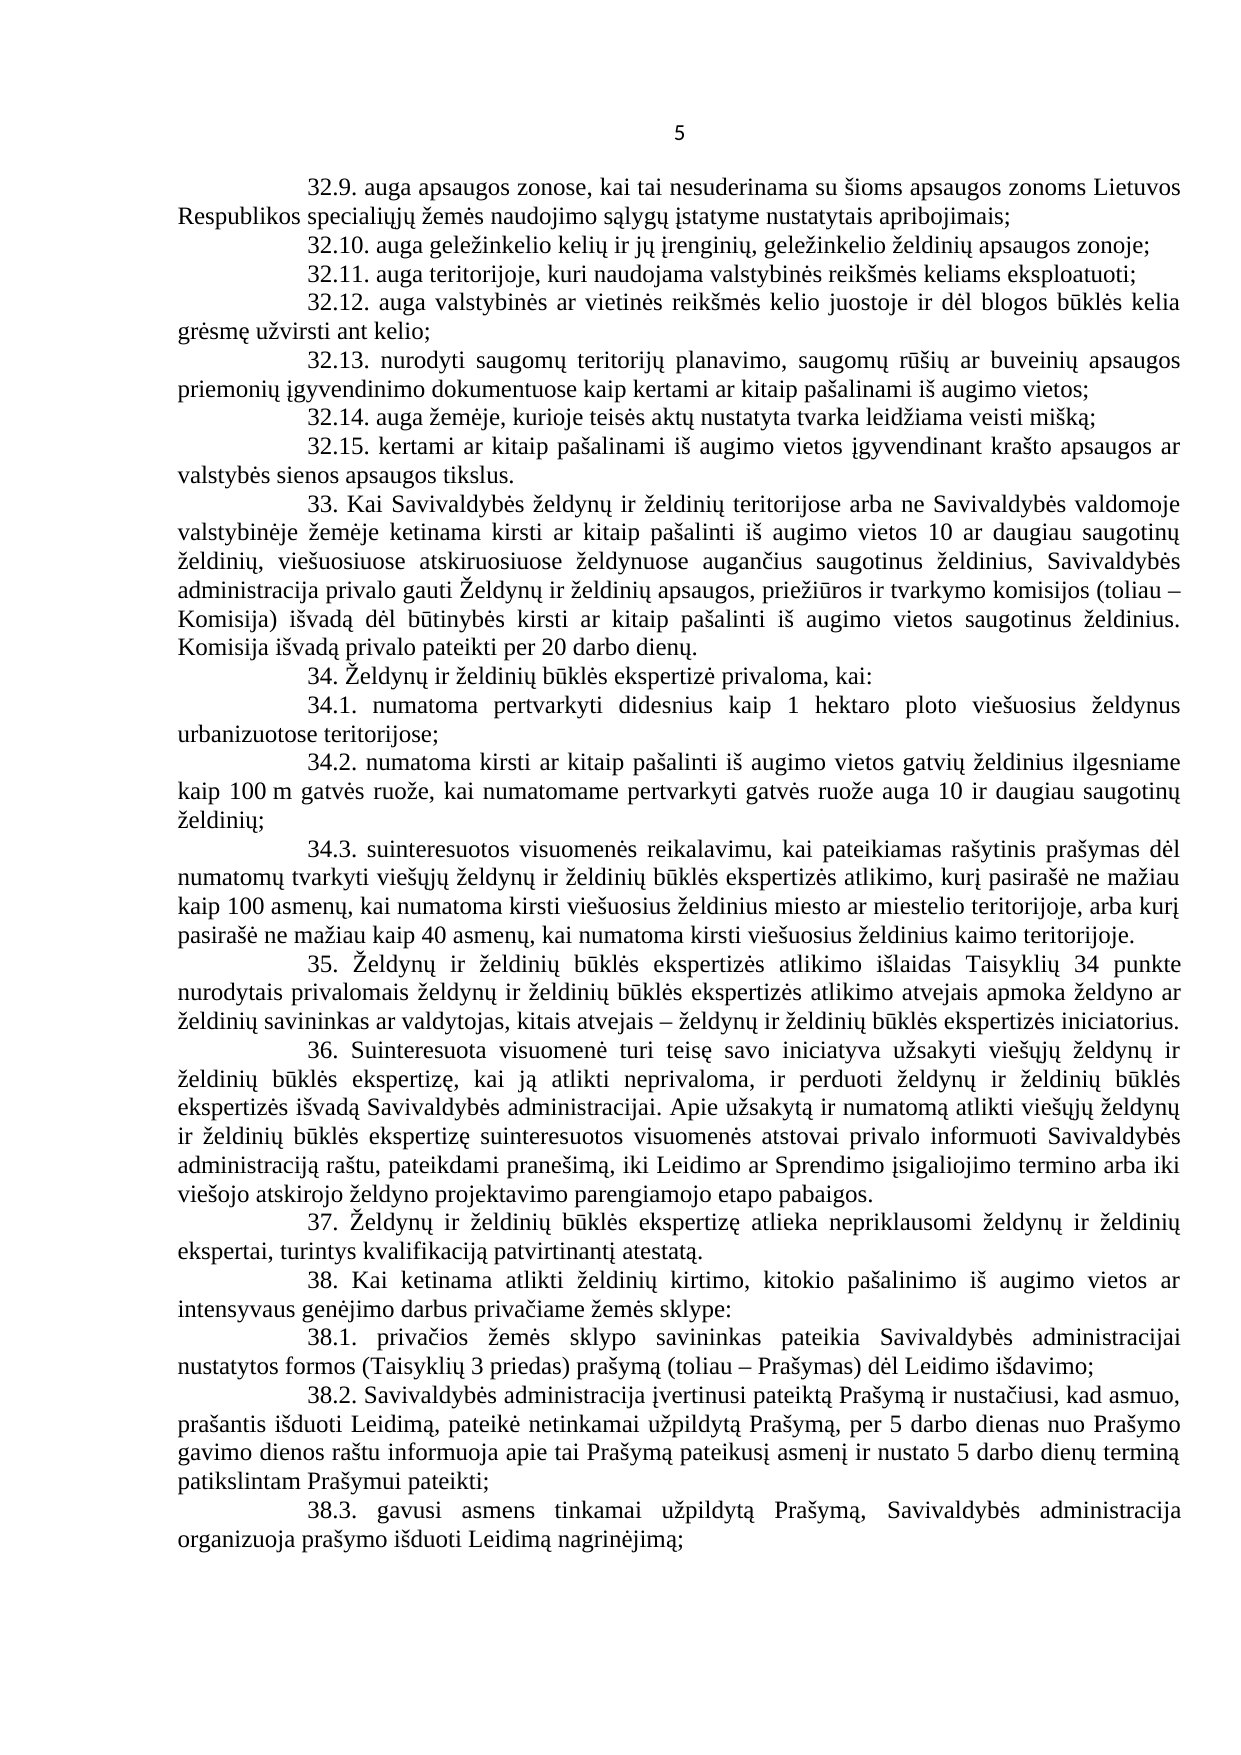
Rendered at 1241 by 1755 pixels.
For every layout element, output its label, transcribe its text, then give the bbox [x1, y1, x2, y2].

text 32.10. auga geležinkelio kelių ir jų įrenginių, geležinkelio želdinių apsaugos zonoje; [177, 230, 1181, 259]
text 38. Kai ketinama atlikti želdinių kirtimo, kitokio pašalinimo iš augimo vietos ar intensyvaus genėjimo darbus privačiame žemės sklype: [177, 1265, 1181, 1322]
text 32.14. auga žemėje, kurioje teisės aktų nustatyta tvarka leidžiama veisti mišką; [177, 402, 1181, 431]
text 34. Želdynų ir želdinių būklės ekspertizė privaloma, kai: [177, 661, 1181, 690]
text 32.9. auga apsaugos zonose, kai tai nesuderinama su šioms apsaugos zonoms Lietuvos Respublikos specialiųjų žemės naudojimo sąlygų įstatyme nustatytais apribojimais; [177, 172, 1181, 230]
text 34.2. numatoma kirsti ar kitaip pašalinti iš augimo vietos gatvių želdinius ilgesniame kaip 100 m gatvės ruože, kai numatomame pertvarkyti gatvės ruože auga 10 ir daugiau saugotinų želdinių; [177, 747, 1181, 834]
text 37. Želdynų ir želdinių būklės ekspertizę atlieka nepriklausomi želdynų ir želdinių ekspertai, turintys kvalifikaciją patvirtinantį atestatą. [177, 1207, 1181, 1265]
text 33. Kai Savivaldybės želdynų ir želdinių teritorijose arba ne Savivaldybės valdomoje valstybinėje žemėje ketinama kirsti ar kitaip pašalinti iš augimo vietos 10 ar daugiau saugotinų želdinių, viešuosiuose atskiruosiuose želdynuose augančius saugotinus želdinius, Savivaldybės administracija privalo gauti Želdynų ir želdinių apsaugos, priežiūros ir tvarkymo komisijos (toliau – Komisija) išvadą dėl būtinybės kirsti ar kitaip pašalinti iš augimo vietos saugotinus želdinius. Komisija išvadą privalo pateikti per 20 darbo dienų. [177, 489, 1181, 661]
text 34.3. suinteresuotos visuomenės reikalavimu, kai pateikiamas rašytinis prašymas dėl numatomų tvarkyti viešųjų želdynų ir želdinių būklės ekspertizės atlikimo, kurį pasirašė ne mažiau kaip 100 asmenų, kai numatoma kirsti viešuosius želdinius miesto ar miestelio teritorijoje, arba kurį pasirašė ne mažiau kaip 40 asmenų, kai numatoma kirsti viešuosius želdinius kaimo teritorijoje. [177, 834, 1181, 949]
text 32.12. auga valstybinės ar vietinės reikšmės kelio juostoje ir dėl blogos būklės kelia grėsmę užvirsti ant kelio; [177, 287, 1181, 345]
text 32.13. nurodyti saugomų teritorijų planavimo, saugomų rūšių ar buveinių apsaugos priemonių įgyvendinimo dokumentuose kaip kertami ar kitaip pašalinami iš augimo vietos; [177, 345, 1181, 402]
text 38.3. gavusi asmens tinkamai užpildytą Prašymą, Savivaldybės administracija organizuoja prašymo išduoti Leidimą nagrinėjimą; [177, 1495, 1181, 1552]
text 38.1. privačios žemės sklypo savininkas pateikia Savivaldybės administracijai nustatytos formos (Taisyklių 3 priedas) prašymą (toliau – Prašymas) dėl Leidimo išdavimo; [177, 1322, 1181, 1380]
text 36. Suinteresuota visuomenė turi teisę savo iniciatyva užsakyti viešųjų želdynų ir želdinių būklės ekspertizę, kai ją atlikti neprivaloma, ir perduoti želdynų ir želdinių būklės ekspertizės išvadą Savivaldybės administracijai. Apie užsakytą ir numatomą atlikti viešųjų želdynų ir želdinių būklės ekspertizę suinteresuotos visuomenės atstovai privalo informuoti Savivaldybės administraciją raštu, pateikdami pranešimą, iki Leidimo ar Sprendimo įsigaliojimo termino arba iki viešojo atskirojo želdyno projektavimo parengiamojo etapo pabaigos. [177, 1035, 1181, 1207]
text 34.1. numatoma pertvarkyti didesnius kaip 1 hektaro ploto viešuosius želdynus urbanizuotose teritorijose; [177, 690, 1181, 747]
text 32.15. kertami ar kitaip pašalinami iš augimo vietos įgyvendinant krašto apsaugos ar valstybės sienos apsaugos tikslus. [177, 431, 1181, 489]
text 38.2. Savivaldybės administracija įvertinusi pateiktą Prašymą ir nustačiusi, kad asmuo, prašantis išduoti Leidimą, pateikė netinkamai užpildytą Prašymą, per 5 darbo dienas nuo Prašymo gavimo dienos raštu informuoja apie tai Prašymą pateikusį asmenį ir nustato 5 darbo dienų terminą patikslintam Prašymui pateikti; [177, 1380, 1181, 1495]
text 35. Želdynų ir želdinių būklės ekspertizės atlikimo išlaidas Taisyklių 34 punkte nurodytais privalomais želdynų ir želdinių būklės ekspertizės atlikimo atvejais apmoka želdyno ar želdinių savininkas ar valdytojas, kitais atvejais – želdynų ir želdinių būklės ekspertizės iniciatorius. [177, 949, 1181, 1035]
text 32.11. auga teritorijoje, kuri naudojama valstybinės reikšmės keliams eksploatuoti; [177, 259, 1181, 287]
